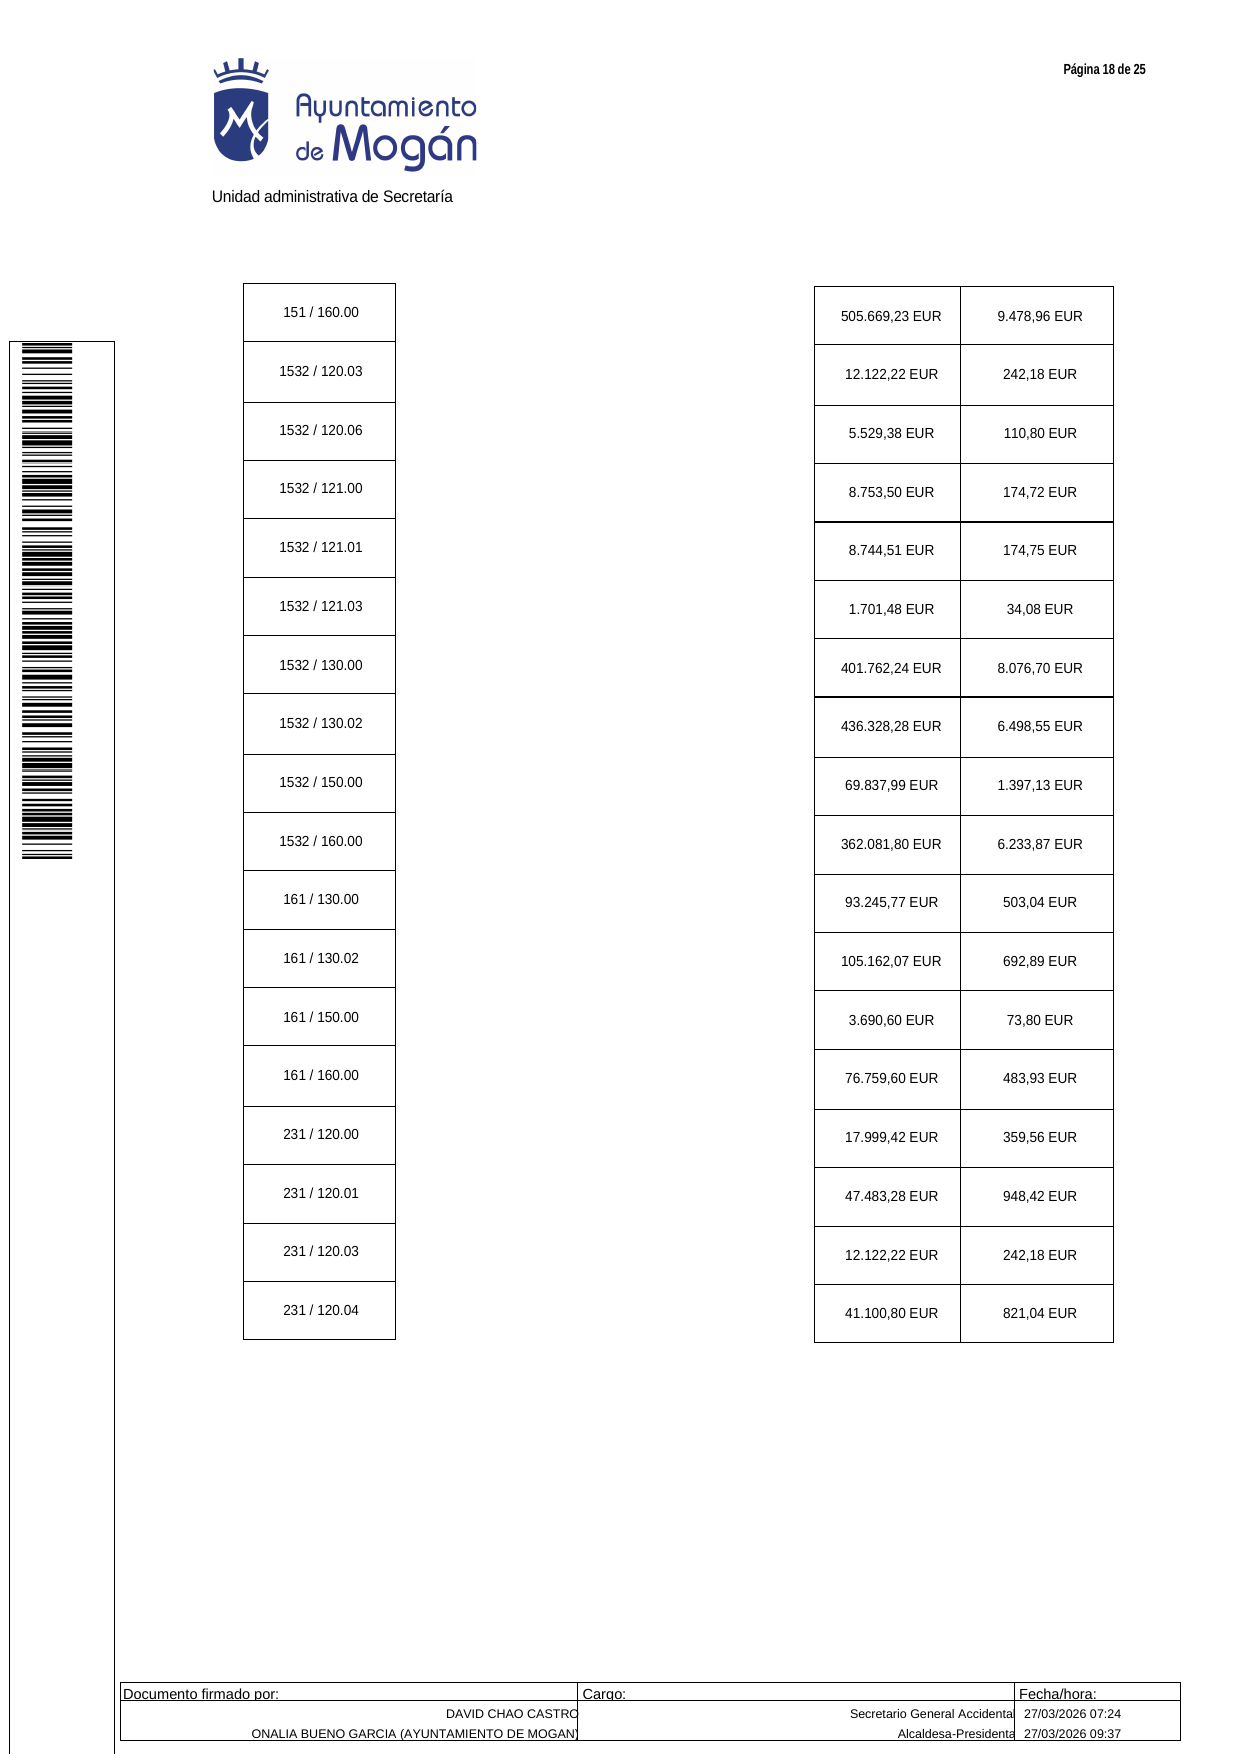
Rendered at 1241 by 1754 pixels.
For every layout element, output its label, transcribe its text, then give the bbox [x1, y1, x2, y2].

table_cell 1532 / 121.00 [244, 461, 395, 518]
table_cell 1.397,13 EUR [961, 758, 1113, 815]
table_cell 174,75 EUR [961, 523, 1113, 580]
table_cell 1.701,48 EUR [815, 581, 960, 638]
table_cell 41.100,80 EUR [815, 1285, 960, 1342]
table_cell Secretario General Accidental Alcaldesa-Presidenta [578, 1701, 1014, 1740]
table_cell 76.759,60 EUR [815, 1050, 960, 1109]
text Página 18 de 25 [1063, 61, 1188, 78]
table_header 151 / 160.00 [244, 284, 395, 341]
table_cell 1532 / 160.00 [244, 813, 395, 870]
table_cell 1532 / 120.03 [244, 342, 395, 402]
table_cell 692,89 EUR [961, 933, 1113, 990]
table_cell 6.498,55 EUR [961, 698, 1113, 757]
table_cell 1532 / 120.06 [244, 403, 395, 460]
table_cell 93.245,77 EUR [815, 875, 960, 932]
table_cell 483,93 EUR [961, 1050, 1113, 1109]
table_cell 362.081,80 EUR [815, 816, 960, 873]
table_cell 436.328,28 EUR [815, 698, 960, 757]
table_cell 6.233,87 EUR [961, 816, 1113, 873]
table_cell 8.744,51 EUR [815, 523, 960, 580]
table_cell 161 / 130.02 [244, 930, 395, 987]
table_cell 161 / 130.00 [244, 871, 395, 929]
table_cell 47.483,28 EUR [815, 1168, 960, 1226]
table_cell 359,56 EUR [961, 1110, 1113, 1167]
table_cell 69.837,99 EUR [815, 758, 960, 815]
table_cell 231 / 120.03 [244, 1224, 395, 1281]
table_cell 242,18 EUR [961, 345, 1113, 405]
table_cell 1532 / 150.00 [244, 755, 395, 812]
table_cell 5.529,38 EUR [815, 406, 960, 463]
table_cell 73,80 EUR [961, 991, 1113, 1048]
text Unidad administrativa de Secretaría [212, 188, 503, 206]
table_cell 12.122,22 EUR [815, 345, 960, 405]
table_cell 34,08 EUR [961, 581, 1113, 638]
table_cell 3.690,60 EUR [815, 991, 960, 1048]
table_cell 8.076,70 EUR [961, 639, 1113, 696]
table_cell 12.122,22 EUR [815, 1227, 960, 1284]
table_header 9.478,96 EUR [961, 287, 1113, 344]
table_cell 1532 / 130.00 [244, 636, 395, 693]
table_cell 27/03/2026 07:24 27/03/2026 09:37 [1015, 1701, 1180, 1740]
table_cell 8.753,50 EUR [815, 464, 960, 521]
table_cell 110,80 EUR [961, 406, 1113, 463]
table_header Documento firmado por: [121, 1683, 577, 1700]
table_cell DAVID CHAO CASTRO ONALIA BUENO GARCIA (AYUNTAMIENTO DE MOGAN) [121, 1701, 577, 1740]
table_cell 503,04 EUR [961, 875, 1113, 932]
table_header Fecha/hora: [1015, 1683, 1180, 1700]
table_cell 17.999,42 EUR [815, 1110, 960, 1167]
table_cell 161 / 160.00 [244, 1046, 395, 1106]
table_cell 231 / 120.01 [244, 1165, 395, 1222]
table_cell 231 / 120.04 [244, 1282, 395, 1339]
picture [213, 58, 477, 177]
table_header 505.669,23 EUR [815, 287, 960, 344]
table_cell 1532 / 121.01 [244, 519, 395, 577]
table_cell 948,42 EUR [961, 1168, 1113, 1226]
table_cell 242,18 EUR [961, 1227, 1113, 1284]
table_cell 105.162,07 EUR [815, 933, 960, 990]
table_cell 1532 / 130.02 [244, 694, 395, 754]
table_cell 1532 / 121.03 [244, 578, 395, 635]
table_cell 231 / 120.00 [244, 1107, 395, 1164]
table_cell 161 / 150.00 [244, 988, 395, 1045]
picture [20, 341, 74, 862]
table_cell 821,04 EUR [961, 1285, 1113, 1342]
table_cell 401.762,24 EUR [815, 639, 960, 696]
table_header Cargo: [578, 1683, 1014, 1700]
table_cell 174,72 EUR [961, 464, 1113, 521]
